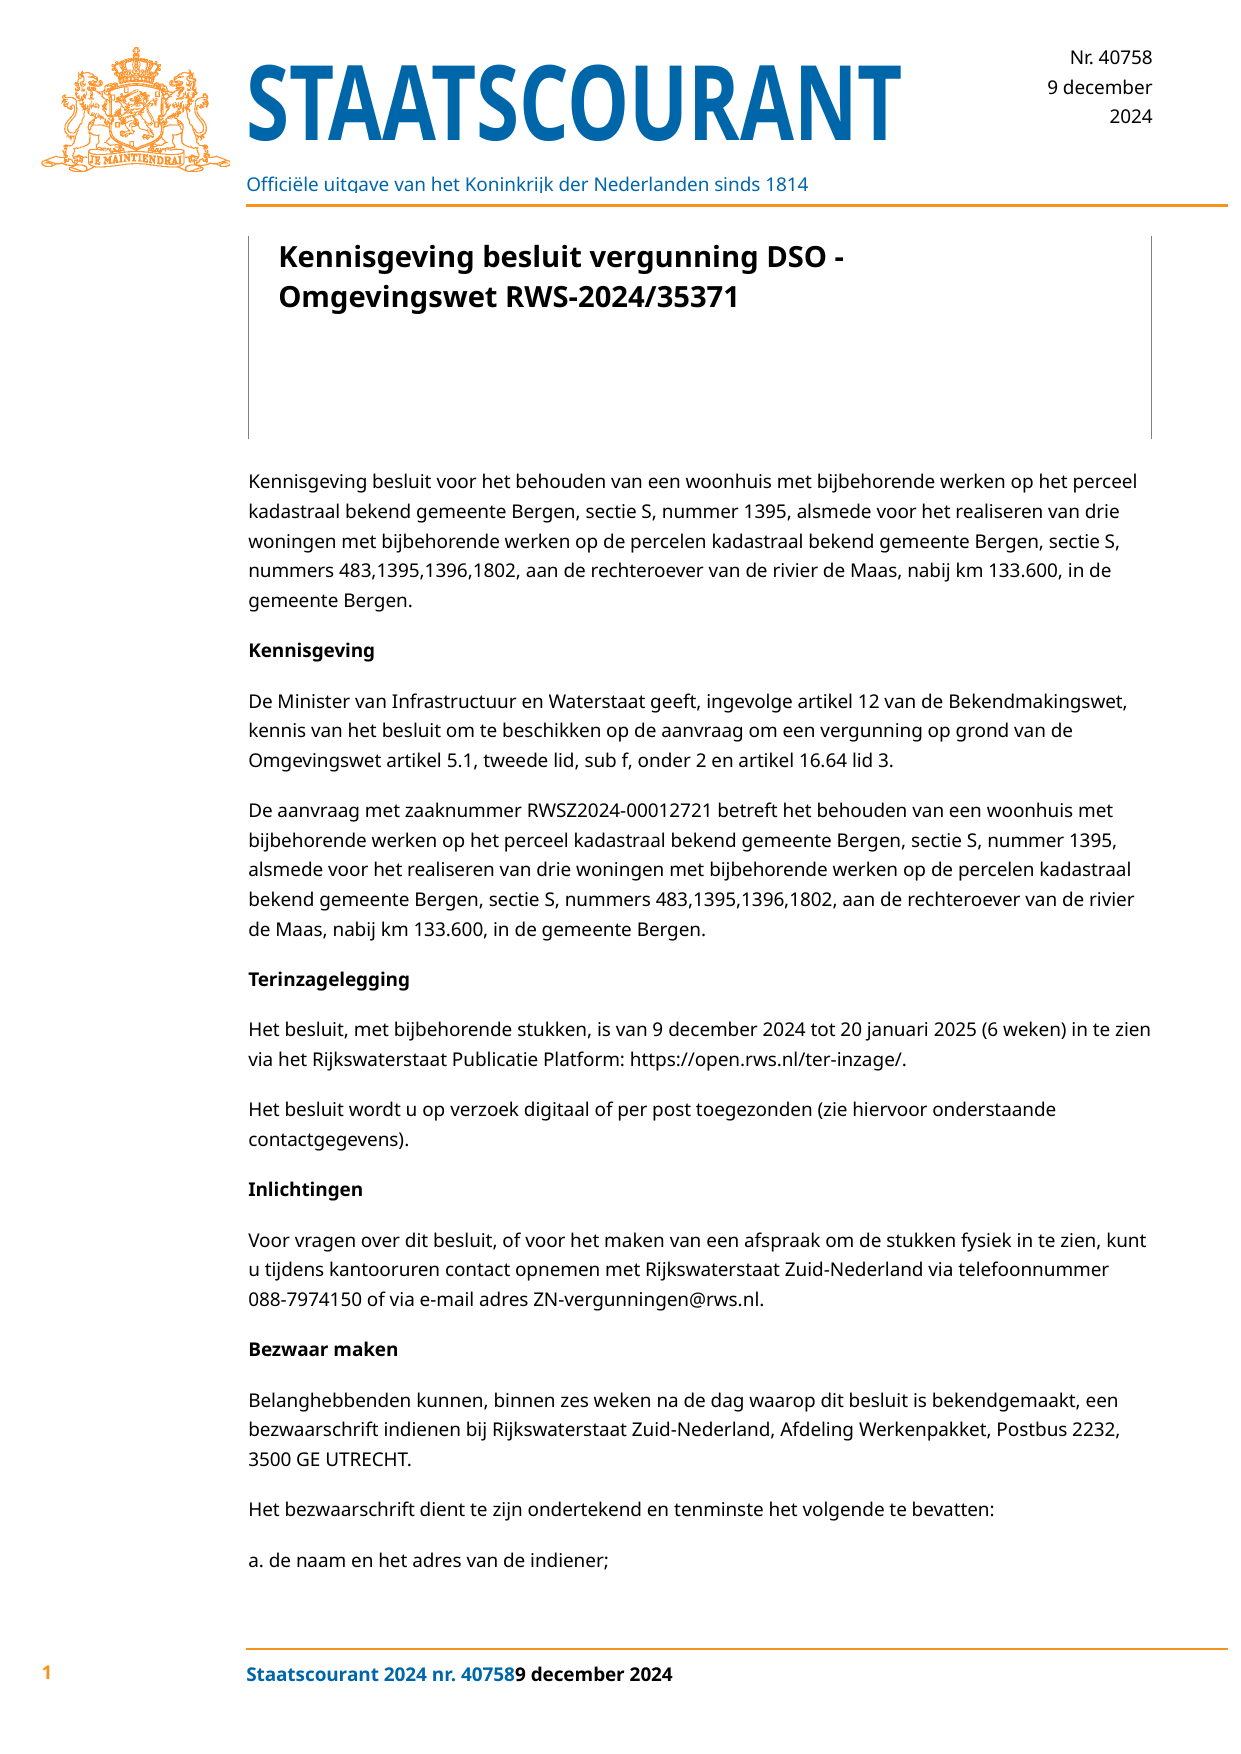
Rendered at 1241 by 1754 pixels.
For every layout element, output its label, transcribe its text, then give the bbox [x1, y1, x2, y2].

text Kennisgeving besluit voor het behouden van een woonhuis met bijbehorende werken op het perceel kadastraal bekend gemeente Bergen, sectie S, nummer 1395, alsmede voor het realiseren van drie woningen met bijbehorende werken op de percelen kadastraal bekend gemeente Bergen, sectie S, nummers 483,1395,1396,1802, aan de rechteroever van de rivier de Maas, nabij km 133.600, in de gemeente Bergen. [248, 469, 1152, 613]
text Terinzagelegging [248, 966, 1152, 992]
text Bezwaar maken [248, 1337, 1152, 1362]
text Kennisgeving [248, 637, 1152, 663]
text De aanvraag met zaaknummer RWSZ2024-00012721 betreft het behouden van een woonhuis met bijbehorende werken op het perceel kadastraal bekend gemeente Bergen, sectie S, nummer 1395, alsmede voor het realiseren van drie woningen met bijbehorende werken op de percelen kadastraal bekend gemeente Bergen, sectie S, nummers 483,1395,1396,1802, aan de rechteroever van de rivier de Maas, nabij km 133.600, in de gemeente Bergen. [248, 797, 1152, 941]
table_header [850, 414, 1151, 439]
text De Minister van Infrastructuur en Waterstaat geeft, ingevolge artikel 12 van de Bekendmakingswet, kennis van het besluit om te beschikken op de aanvraag om een vergunning op grond van de Omgevingswet artikel 5.1, tweede lid, sub f, onder 2 en artikel 16.64 lid 3. [248, 688, 1152, 773]
text a. de naam en het adres van de indiener; [248, 1547, 1152, 1573]
text Het bezwaarschrift dient te zijn ondertekend en tenminste het volgende te bevatten: [248, 1497, 1152, 1522]
picture [912, 236, 1090, 414]
text Het besluit wordt u op verzoek digitaal of per post toegezonden (zie hiervoor onderstaande contactgegevens). [248, 1097, 1152, 1152]
text Het besluit, met bijbehorende stukken, is van 9 december 2024 tot 20 januari 2025 (6 weken) in te zien via het Rijkswaterstaat Publicatie Platform: https://open.rws.nl/ter-inzage/. [248, 1017, 1152, 1072]
table_header Kennisgeving besluit vergunning DSO - Omgevingswet RWS-2024/35371 [249, 236, 850, 439]
picture [41, 47, 231, 172]
text Voor vragen over dit besluit, of voor het maken van een afspraak om de stukken fysiek in te zien, kunt u tijdens kantooruren contact opnemen met Rijkswaterstaat Zuid-Nederland via telefoonnummer 088-7974150 of via e-mail adres ZN-vergunningen@rws.nl. [248, 1227, 1152, 1312]
table_header [850, 236, 912, 413]
text Belanghebbenden kunnen, binnen zes weken na de dag waarop dit besluit is bekendgemaakt, een bezwaarschrift indienen bij Rijkswaterstaat Zuid-Nederland, Afdeling Werkenpakket, Postbus 2232, 3500 GE UTRECHT. [248, 1387, 1152, 1472]
table_header [1090, 236, 1151, 413]
text Inlichtingen [248, 1177, 1152, 1202]
